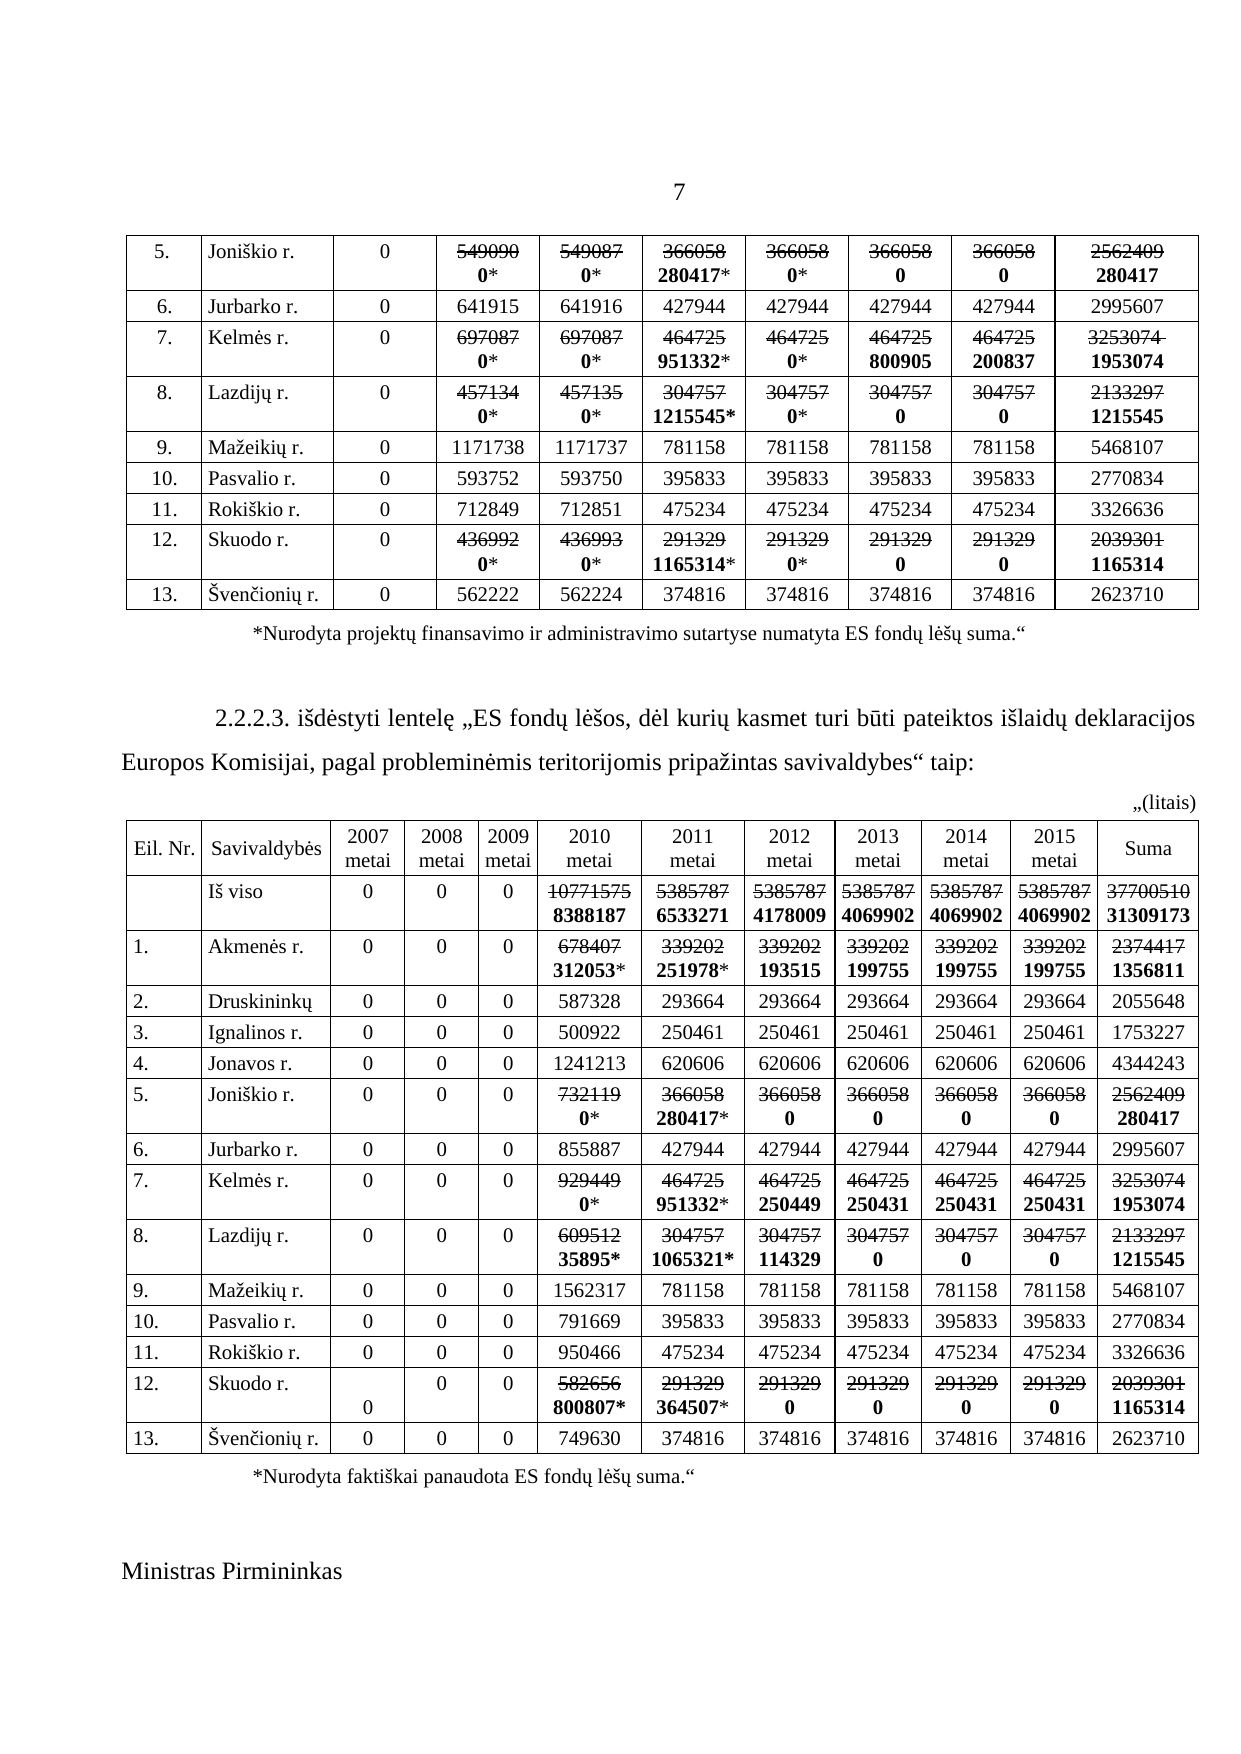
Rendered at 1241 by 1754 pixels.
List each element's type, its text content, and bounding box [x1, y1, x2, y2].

table_cell 0 [405, 1220, 478, 1274]
table_header 2014 metai [922, 821, 1010, 875]
table_cell 3. [127, 1017, 201, 1047]
table_cell 0 [405, 876, 478, 930]
table_cell Ignalinos r. [202, 1017, 330, 1047]
table_cell 500922 [538, 1017, 641, 1047]
table_cell 929449 0* [538, 1165, 641, 1219]
table_cell 11. [127, 1337, 201, 1367]
table_cell 0 [479, 1134, 537, 1164]
table_cell Švenčionių r. [202, 1423, 330, 1452]
table_cell 950466 [538, 1337, 641, 1367]
table_cell 2055648 [1098, 986, 1198, 1016]
table_cell 291329 0 [836, 1368, 921, 1422]
table_cell 304757 0 [836, 1220, 921, 1274]
table_cell 250461 [1011, 1017, 1097, 1047]
table_cell 464725 200837 [952, 322, 1054, 376]
table_cell 0 [405, 986, 478, 1016]
table_cell 0 [479, 1423, 537, 1452]
table_cell 620606 [836, 1048, 921, 1078]
text „(litais) [177, 790, 1196, 814]
table_cell 0 [334, 236, 436, 290]
table_cell 0 [331, 1368, 404, 1422]
table_cell 395833 [643, 463, 745, 492]
table_cell Skuodo r. [202, 525, 333, 578]
table_cell 304757 0* [746, 377, 848, 431]
table_cell 475234 [643, 494, 745, 523]
table_cell 464725 250431 [836, 1165, 921, 1219]
table_cell 366058 0 [952, 236, 1054, 290]
table_cell 9. [127, 1275, 201, 1305]
table_cell 609512 35895* [538, 1220, 641, 1274]
table_cell 0 [334, 463, 436, 492]
table_cell 339202 199755 [922, 931, 1010, 985]
table_cell 1753227 [1098, 1017, 1198, 1047]
table_cell 0 [334, 494, 436, 523]
table_cell 620606 [922, 1048, 1010, 1078]
table_cell 781158 [922, 1275, 1010, 1305]
table_header Eil. Nr. [127, 821, 201, 875]
table_cell 0 [334, 432, 436, 462]
table_cell Pasvalio r. [202, 463, 333, 492]
table_cell 10771575 8388187 [538, 876, 641, 930]
table_cell 0 [405, 1423, 478, 1452]
table_cell 457134 0* [437, 377, 539, 431]
table_cell 366058 0 [836, 1079, 921, 1133]
text *Nurodyta projektų finansavimo ir administravimo sutartyse numatyta ES fondų lėšų suma.“ [177, 621, 1181, 645]
table_cell 0 [331, 986, 404, 1016]
table_cell 395833 [642, 1306, 744, 1336]
table_cell 374816 [1011, 1423, 1097, 1452]
table_cell 0 [479, 1079, 537, 1133]
table_cell 304757 0 [922, 1220, 1010, 1274]
table_cell Mažeikių r. [202, 1275, 330, 1305]
table_cell 562224 [540, 580, 642, 609]
table_cell 464725 250431 [1011, 1165, 1097, 1219]
table_cell 587328 [538, 986, 641, 1016]
table_cell 5385787 4069902 [1011, 876, 1097, 930]
table_cell 464725 800905 [849, 322, 951, 376]
table_cell 0 [405, 1337, 478, 1367]
table_cell 781158 [1011, 1275, 1097, 1305]
table_cell 0 [479, 986, 537, 1016]
table_cell Kelmės r. [202, 1165, 330, 1219]
table_cell 2562409 280417 [1098, 1079, 1198, 1133]
table_cell 781158 [643, 432, 745, 462]
table_cell 291329 0* [746, 525, 848, 578]
table_cell 0 [405, 1079, 478, 1133]
table_cell 2133297 1215545 [1056, 377, 1198, 431]
table_cell 0 [405, 1368, 478, 1422]
table_cell 427944 [1011, 1134, 1097, 1164]
table_cell 366058 280417* [642, 1079, 744, 1133]
table_cell 6. [127, 291, 201, 321]
table_cell 339202 193515 [745, 931, 834, 985]
table_cell 0 [405, 1048, 478, 1078]
table_cell Druskininkų [202, 986, 330, 1016]
table_cell Akmenės r. [202, 931, 330, 985]
table_cell 0 [479, 931, 537, 985]
table_cell 0 [331, 1079, 404, 1133]
table_cell 0 [479, 1048, 537, 1078]
table_cell 427944 [642, 1134, 744, 1164]
table_cell 3326636 [1098, 1337, 1198, 1367]
table_cell 374816 [836, 1423, 921, 1452]
table_cell 293664 [1011, 986, 1097, 1016]
table_cell 2995607 [1098, 1134, 1198, 1164]
table_cell 250461 [642, 1017, 744, 1047]
table_cell 374816 [746, 580, 848, 609]
table_cell [127, 876, 201, 930]
table_cell 366058 0 [922, 1079, 1010, 1133]
table_cell 549090 0* [437, 236, 539, 290]
table_cell 2770834 [1098, 1306, 1198, 1336]
table_cell 1. [127, 931, 201, 985]
table_cell 781158 [745, 1275, 834, 1305]
table_cell 374816 [849, 580, 951, 609]
table_cell 593752 [437, 463, 539, 492]
table_cell 374816 [922, 1423, 1010, 1452]
table_cell 436993 0* [540, 525, 642, 578]
table_cell 0 [334, 291, 436, 321]
table_cell 475234 [849, 494, 951, 523]
text Ministras Pirmininkas [121, 1556, 1181, 1585]
table_cell 339202 199755 [1011, 931, 1097, 985]
table_cell 250461 [836, 1017, 921, 1047]
table_cell 0 [405, 1306, 478, 1336]
table_header 2012 metai [745, 821, 834, 875]
table_cell 395833 [745, 1306, 834, 1336]
text 2.2.2.3. išdėstyti lentelę „ES fondų lėšos, dėl kurių kasmet turi būti pateiktos išlaidų deklaracijos Europos Komisijai, pagal probleminėmis teritorijomis pripažintas savivaldybes“ taip: [121, 703, 1196, 775]
table_cell 641915 [437, 291, 539, 321]
table_cell 582656 800807* [538, 1368, 641, 1422]
table_cell 12. [127, 525, 201, 578]
table_header 2011 metai [642, 821, 744, 875]
table_cell 427944 [746, 291, 848, 321]
table_cell 475234 [642, 1337, 744, 1367]
table_cell 549087 0* [540, 236, 642, 290]
table_cell Jonavos r. [202, 1048, 330, 1078]
table_header Savivaldybės [202, 821, 330, 875]
table_cell 5. [127, 236, 201, 290]
table_cell 2623710 [1098, 1423, 1198, 1452]
table_cell 9. [127, 432, 201, 462]
table_cell 374816 [643, 580, 745, 609]
table_cell 475234 [746, 494, 848, 523]
table_cell 712849 [437, 494, 539, 523]
table_cell 427944 [922, 1134, 1010, 1164]
table_cell 11. [127, 494, 201, 523]
table_cell 395833 [836, 1306, 921, 1336]
table_cell 304757 1215545* [643, 377, 745, 431]
table_cell 427944 [952, 291, 1054, 321]
table_cell 0 [479, 1337, 537, 1367]
table_cell 0 [331, 931, 404, 985]
table_cell 291329 0 [1011, 1368, 1097, 1422]
table_cell 0 [405, 1017, 478, 1047]
table_cell 475234 [952, 494, 1054, 523]
table_cell 562222 [437, 580, 539, 609]
table_cell 0 [334, 525, 436, 578]
table_cell 366058 0 [849, 236, 951, 290]
table_cell 427944 [836, 1134, 921, 1164]
table_cell 1562317 [538, 1275, 641, 1305]
table_cell 464725 250449 [745, 1165, 834, 1219]
table_cell 712851 [540, 494, 642, 523]
table_cell 291329 364507* [642, 1368, 744, 1422]
table_cell 366058 0* [746, 236, 848, 290]
table_cell 0 [331, 1275, 404, 1305]
table_cell 620606 [1011, 1048, 1097, 1078]
table_cell 339202 199755 [836, 931, 921, 985]
table_cell 2770834 [1056, 463, 1198, 492]
table_cell 2039301 1165314 [1056, 525, 1198, 578]
table_cell 366058 280417* [643, 236, 745, 290]
table_cell 0 [331, 1337, 404, 1367]
table_cell Rokiškio r. [202, 1337, 330, 1367]
table_cell 5468107 [1056, 432, 1198, 462]
table_cell Mažeikių r. [202, 432, 333, 462]
table_cell 291329 0 [849, 525, 951, 578]
table_cell 291329 0 [745, 1368, 834, 1422]
table_cell 37700510 31309173 [1098, 876, 1198, 930]
table_cell 5385787 4178009 [745, 876, 834, 930]
table_cell 1241213 [538, 1048, 641, 1078]
table_cell 2995607 [1056, 291, 1198, 321]
table_cell 304757 0 [952, 377, 1054, 431]
table_cell 2562409 280417 [1056, 236, 1198, 290]
table_cell 304757 1065321* [642, 1220, 744, 1274]
table_cell 395833 [746, 463, 848, 492]
table_cell 464725 951332* [642, 1165, 744, 1219]
table_cell 781158 [642, 1275, 744, 1305]
table_cell 781158 [836, 1275, 921, 1305]
table_cell 464725 0* [746, 322, 848, 376]
table_cell 395833 [849, 463, 951, 492]
table_cell 436992 0* [437, 525, 539, 578]
table_cell 855887 [538, 1134, 641, 1164]
table_cell 781158 [746, 432, 848, 462]
table_cell Lazdijų r. [202, 377, 333, 431]
table_cell 5385787 6533271 [642, 876, 744, 930]
table_cell Jurbarko r. [202, 291, 333, 321]
table_cell 697087 0* [437, 322, 539, 376]
table_cell 3326636 [1056, 494, 1198, 523]
table_header 2015 metai [1011, 821, 1097, 875]
table_cell 0 [331, 876, 404, 930]
table_cell 620606 [745, 1048, 834, 1078]
table_cell 5. [127, 1079, 201, 1133]
table_cell 374816 [952, 580, 1054, 609]
table_header 2009 metai [479, 821, 537, 875]
table_cell 0 [331, 1017, 404, 1047]
table_cell 781158 [849, 432, 951, 462]
table_header 2010 metai [538, 821, 641, 875]
table_cell Švenčionių r. [202, 580, 333, 609]
table_cell 395833 [922, 1306, 1010, 1336]
table_cell 2039301 1165314 [1098, 1368, 1198, 1422]
table_cell 0 [334, 377, 436, 431]
table_cell 10. [127, 1306, 201, 1336]
table_cell 3253074 1953074 [1056, 322, 1198, 376]
table_cell 641916 [540, 291, 642, 321]
table_cell 697087 0* [540, 322, 642, 376]
table_cell 291329 1165314* [643, 525, 745, 578]
table_cell 0 [479, 1368, 537, 1422]
table_cell 2374417 1356811 [1098, 931, 1198, 985]
table_cell 366058 0 [745, 1079, 834, 1133]
table_cell 7. [127, 322, 201, 376]
table_cell 0 [334, 580, 436, 609]
table_cell 1171738 [437, 432, 539, 462]
table_cell 8. [127, 377, 201, 431]
table_cell 2133297 1215545 [1098, 1220, 1198, 1274]
table_cell 304757 114329 [745, 1220, 834, 1274]
table_cell 10. [127, 463, 201, 492]
table_cell 475234 [745, 1337, 834, 1367]
table_cell 13. [127, 1423, 201, 1452]
table_cell 464725 250431 [922, 1165, 1010, 1219]
table_cell 732119 0* [538, 1079, 641, 1133]
table_header 2007 metai [331, 821, 404, 875]
table_header 2013 metai [836, 821, 921, 875]
table_cell 6. [127, 1134, 201, 1164]
table_cell 0 [479, 1165, 537, 1219]
table_cell 0 [405, 1165, 478, 1219]
table_cell 0 [331, 1306, 404, 1336]
table_cell 791669 [538, 1306, 641, 1336]
table_cell 250461 [922, 1017, 1010, 1047]
table_cell 781158 [952, 432, 1054, 462]
table_cell 374816 [642, 1423, 744, 1452]
table_cell 395833 [1011, 1306, 1097, 1336]
table_cell 366058 0 [1011, 1079, 1097, 1133]
table_cell 0 [331, 1048, 404, 1078]
table_cell 1171737 [540, 432, 642, 462]
table_header Suma [1098, 821, 1198, 875]
table_cell 427944 [849, 291, 951, 321]
text *Nurodyta faktiškai panaudota ES fondų lėšų suma.“ [177, 1464, 1181, 1488]
table_cell 2. [127, 986, 201, 1016]
table_cell 457135 0* [540, 377, 642, 431]
table_cell 593750 [540, 463, 642, 492]
table_cell 5468107 [1098, 1275, 1198, 1305]
table_cell 427944 [643, 291, 745, 321]
table_cell 749630 [538, 1423, 641, 1452]
table_cell 293664 [922, 986, 1010, 1016]
table_cell Skuodo r. [202, 1368, 330, 1422]
table_cell 3253074 1953074 [1098, 1165, 1198, 1219]
table_cell Pasvalio r. [202, 1306, 330, 1336]
table_cell 0 [479, 1306, 537, 1336]
table_cell 678407 312053* [538, 931, 641, 985]
table_cell 464725 951332* [643, 322, 745, 376]
table_cell 2623710 [1056, 580, 1198, 609]
table_cell 12. [127, 1368, 201, 1422]
table_cell 8. [127, 1220, 201, 1274]
table_cell Kelmės r. [202, 322, 333, 376]
table_cell 0 [405, 1134, 478, 1164]
table_cell 5385787 4069902 [836, 876, 921, 930]
table_cell 4. [127, 1048, 201, 1078]
table_cell 293664 [745, 986, 834, 1016]
table_cell 250461 [745, 1017, 834, 1047]
table_cell 475234 [922, 1337, 1010, 1367]
table_cell Joniškio r. [202, 1079, 330, 1133]
table_cell 293664 [836, 986, 921, 1016]
table_cell 0 [331, 1423, 404, 1452]
table_cell 13. [127, 580, 201, 609]
table_cell 0 [405, 931, 478, 985]
table_cell 620606 [642, 1048, 744, 1078]
table_cell 0 [479, 1017, 537, 1047]
table_cell 475234 [836, 1337, 921, 1367]
table_cell 475234 [1011, 1337, 1097, 1367]
table_cell 0 [334, 322, 436, 376]
table_cell 293664 [642, 986, 744, 1016]
table_header 2008 metai [405, 821, 478, 875]
table_cell 427944 [745, 1134, 834, 1164]
table_cell 0 [405, 1275, 478, 1305]
table_cell 0 [479, 1275, 537, 1305]
table_cell Joniškio r. [202, 236, 333, 290]
table_cell Rokiškio r. [202, 494, 333, 523]
table_cell 395833 [952, 463, 1054, 492]
table_cell 0 [331, 1220, 404, 1274]
table_cell 374816 [745, 1423, 834, 1452]
table_cell 304757 0 [849, 377, 951, 431]
table_cell Iš viso [202, 876, 330, 930]
table_cell 0 [331, 1165, 404, 1219]
table_cell 7. [127, 1165, 201, 1219]
table_cell 0 [479, 876, 537, 930]
table_cell 0 [479, 1220, 537, 1274]
table_cell 304757 0 [1011, 1220, 1097, 1274]
table_cell 291329 0 [922, 1368, 1010, 1422]
table_cell 4344243 [1098, 1048, 1198, 1078]
table_cell 0 [331, 1134, 404, 1164]
table_cell 5385787 4069902 [922, 876, 1010, 930]
table_cell Lazdijų r. [202, 1220, 330, 1274]
table_cell 291329 0 [952, 525, 1054, 578]
table_cell 339202 251978* [642, 931, 744, 985]
table_cell Jurbarko r. [202, 1134, 330, 1164]
